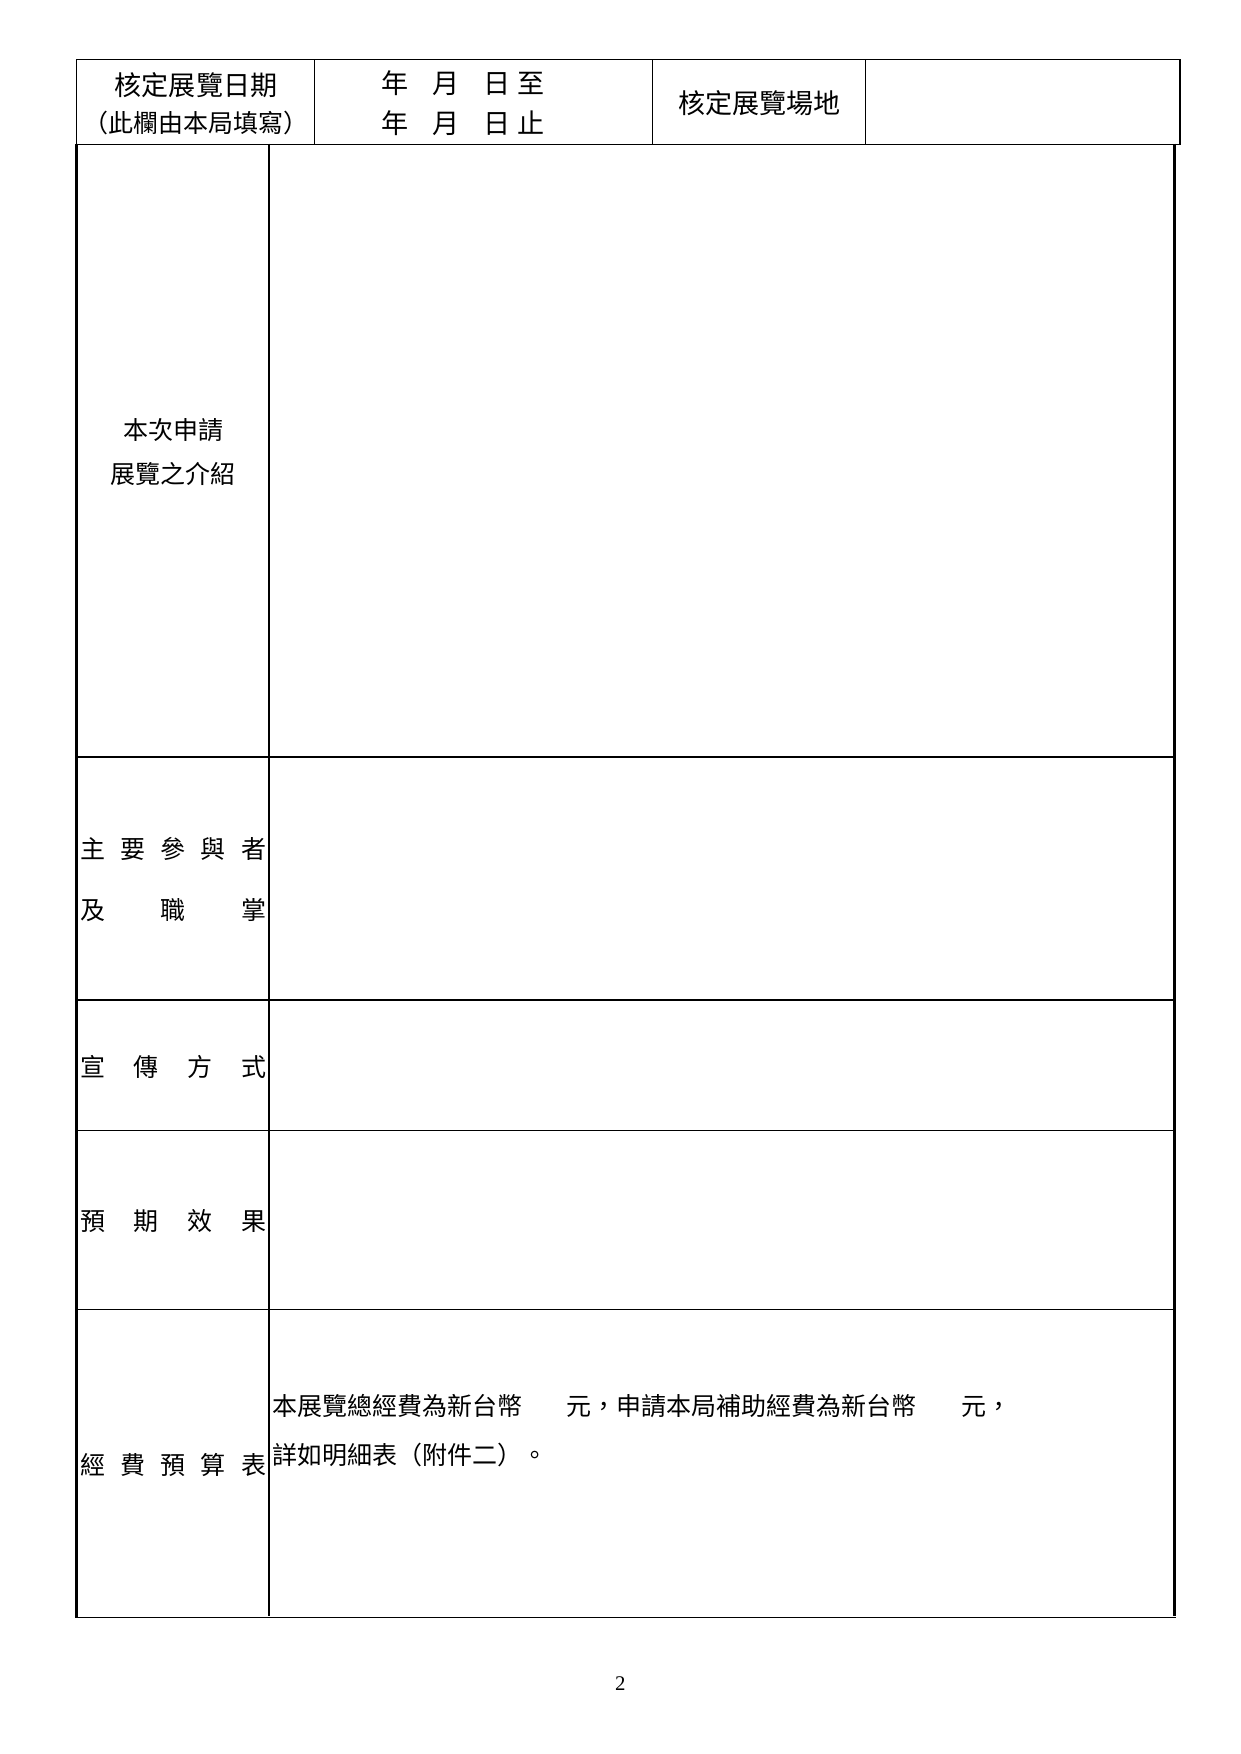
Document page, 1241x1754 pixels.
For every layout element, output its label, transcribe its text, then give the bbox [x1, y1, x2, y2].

table_cell 主要參與者 及職掌 [78, 758, 268, 999]
table_cell [1176, 999, 1180, 1130]
table_cell 核定展覽日期 （此欄由本局填寫） [77, 60, 314, 143]
table_cell 本展覽總經費為新台幣 元，申請本局補助經費為新台幣 元， 詳如明細表（附件二）。 [270, 1310, 1173, 1616]
table_cell [270, 1131, 1173, 1308]
table_cell [866, 60, 1179, 143]
table_cell 預期效果 [78, 1131, 268, 1308]
table_cell [270, 758, 1173, 999]
table_cell [270, 145, 1173, 756]
table_cell [1176, 1130, 1180, 1308]
table_cell [1176, 756, 1180, 999]
table_cell [270, 1001, 1173, 1130]
table_cell [1176, 1309, 1180, 1616]
table_cell [1176, 145, 1180, 756]
table_cell 本次申請 展覽之介紹 [78, 145, 268, 756]
table_cell 經費預算表 [78, 1310, 268, 1616]
table_cell 年 月 日 至 年 月 日 止 [315, 60, 652, 143]
table_cell 宣傳方式 [78, 1001, 268, 1130]
table_cell 核定展覽場地 [653, 60, 865, 143]
